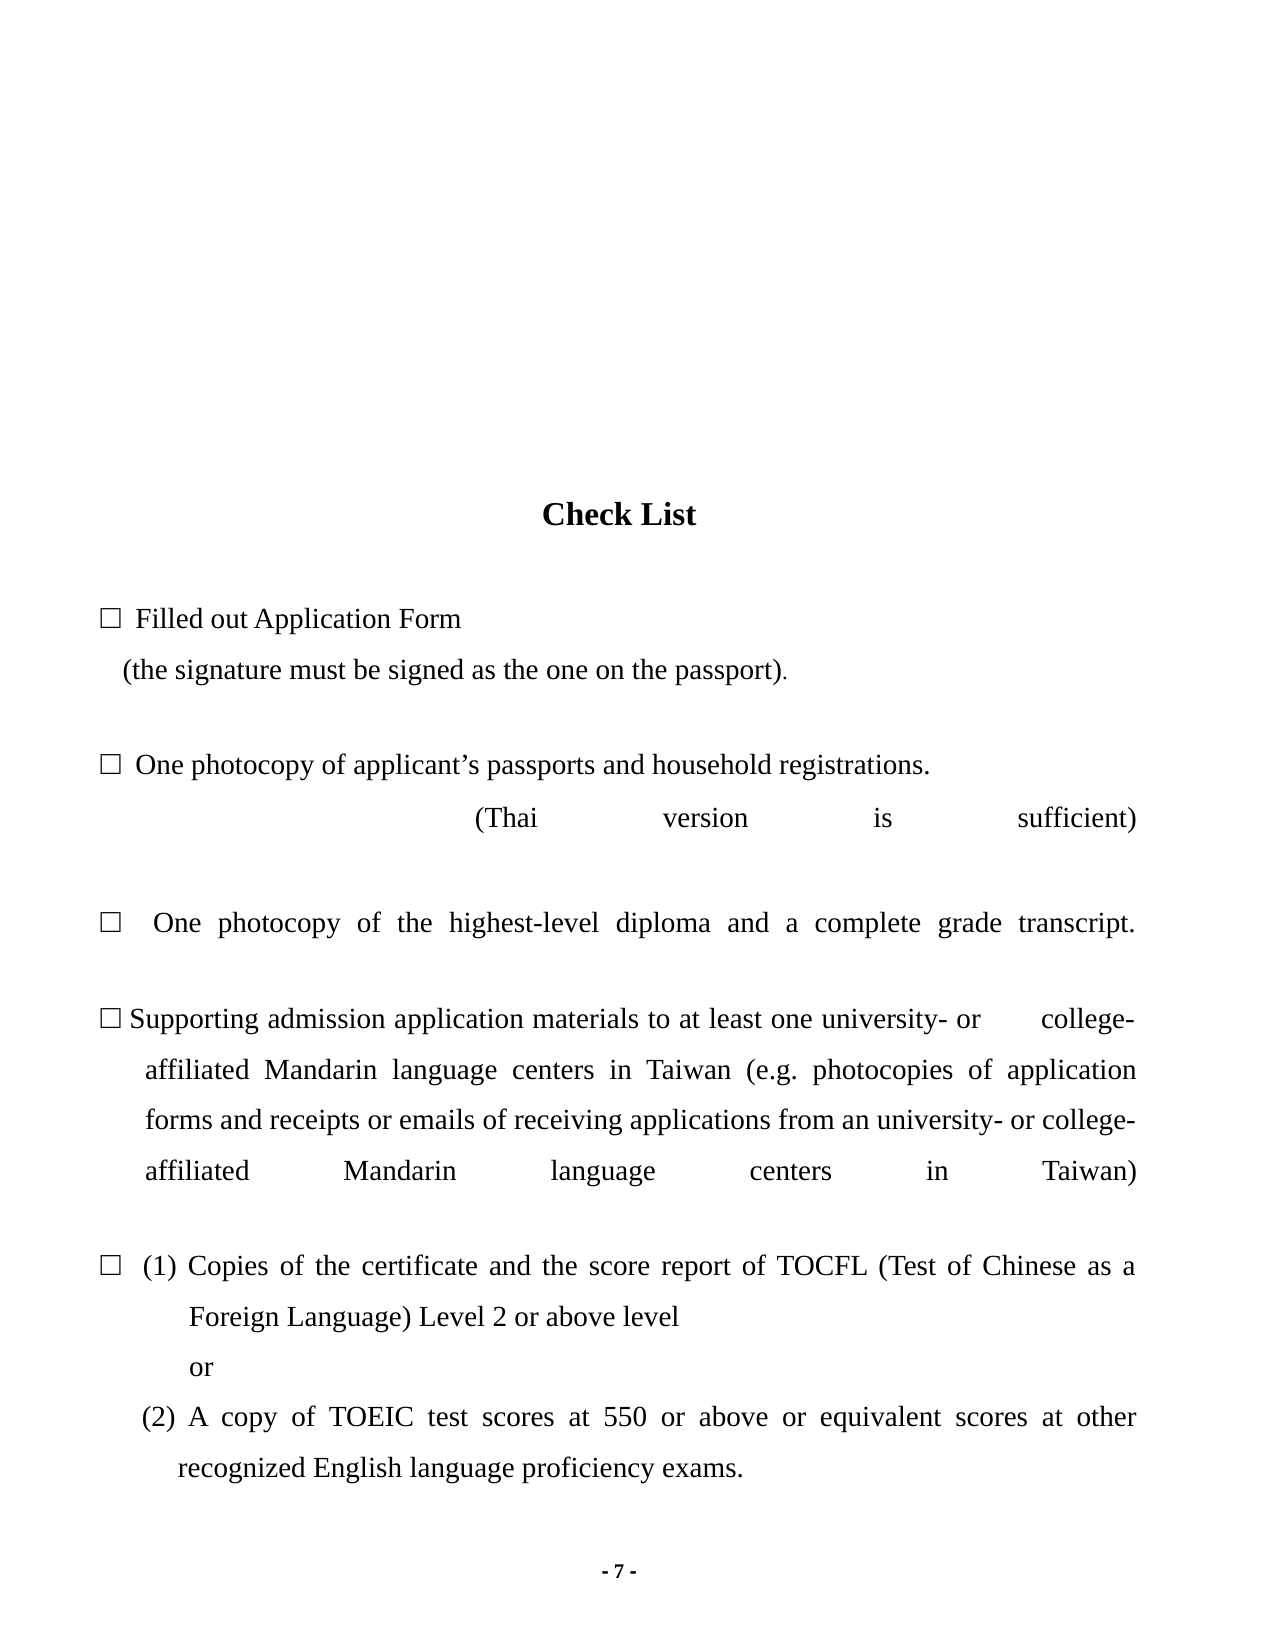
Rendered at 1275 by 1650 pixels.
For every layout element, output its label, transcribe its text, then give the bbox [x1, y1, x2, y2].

text □ One photocopy of the highest-level diploma and a complete grade transcript. [100, 901, 1137, 983]
text (2) A copy of TOEIC test scores at 550 or above or equivalent scores at other recognized English language proficiency exams. [100, 1399, 1137, 1483]
text □ One photocopy of applicant’s passports and household registrations. [100, 743, 1137, 781]
text □ Supporting admission application materials to at least one university- or college-affiliated Mandarin language centers in Taiwan (e.g. photocopies of application forms and receipts or emails of receiving applications from an university- or college-affiliated Mandarin language centers in Taiwan) [100, 997, 1137, 1229]
text (Thai version is sufficient) [100, 801, 1137, 884]
text □ Filled out Application Form (the signature must be signed as the one on the passport). [100, 597, 1129, 729]
text or [189, 1349, 1137, 1383]
text Check List [100, 472, 1137, 534]
text □ (1) Copies of the certificate and the score report of TOCFL (Test of Chinese as a Foreign Language) Level 2 or above level [100, 1244, 1137, 1332]
